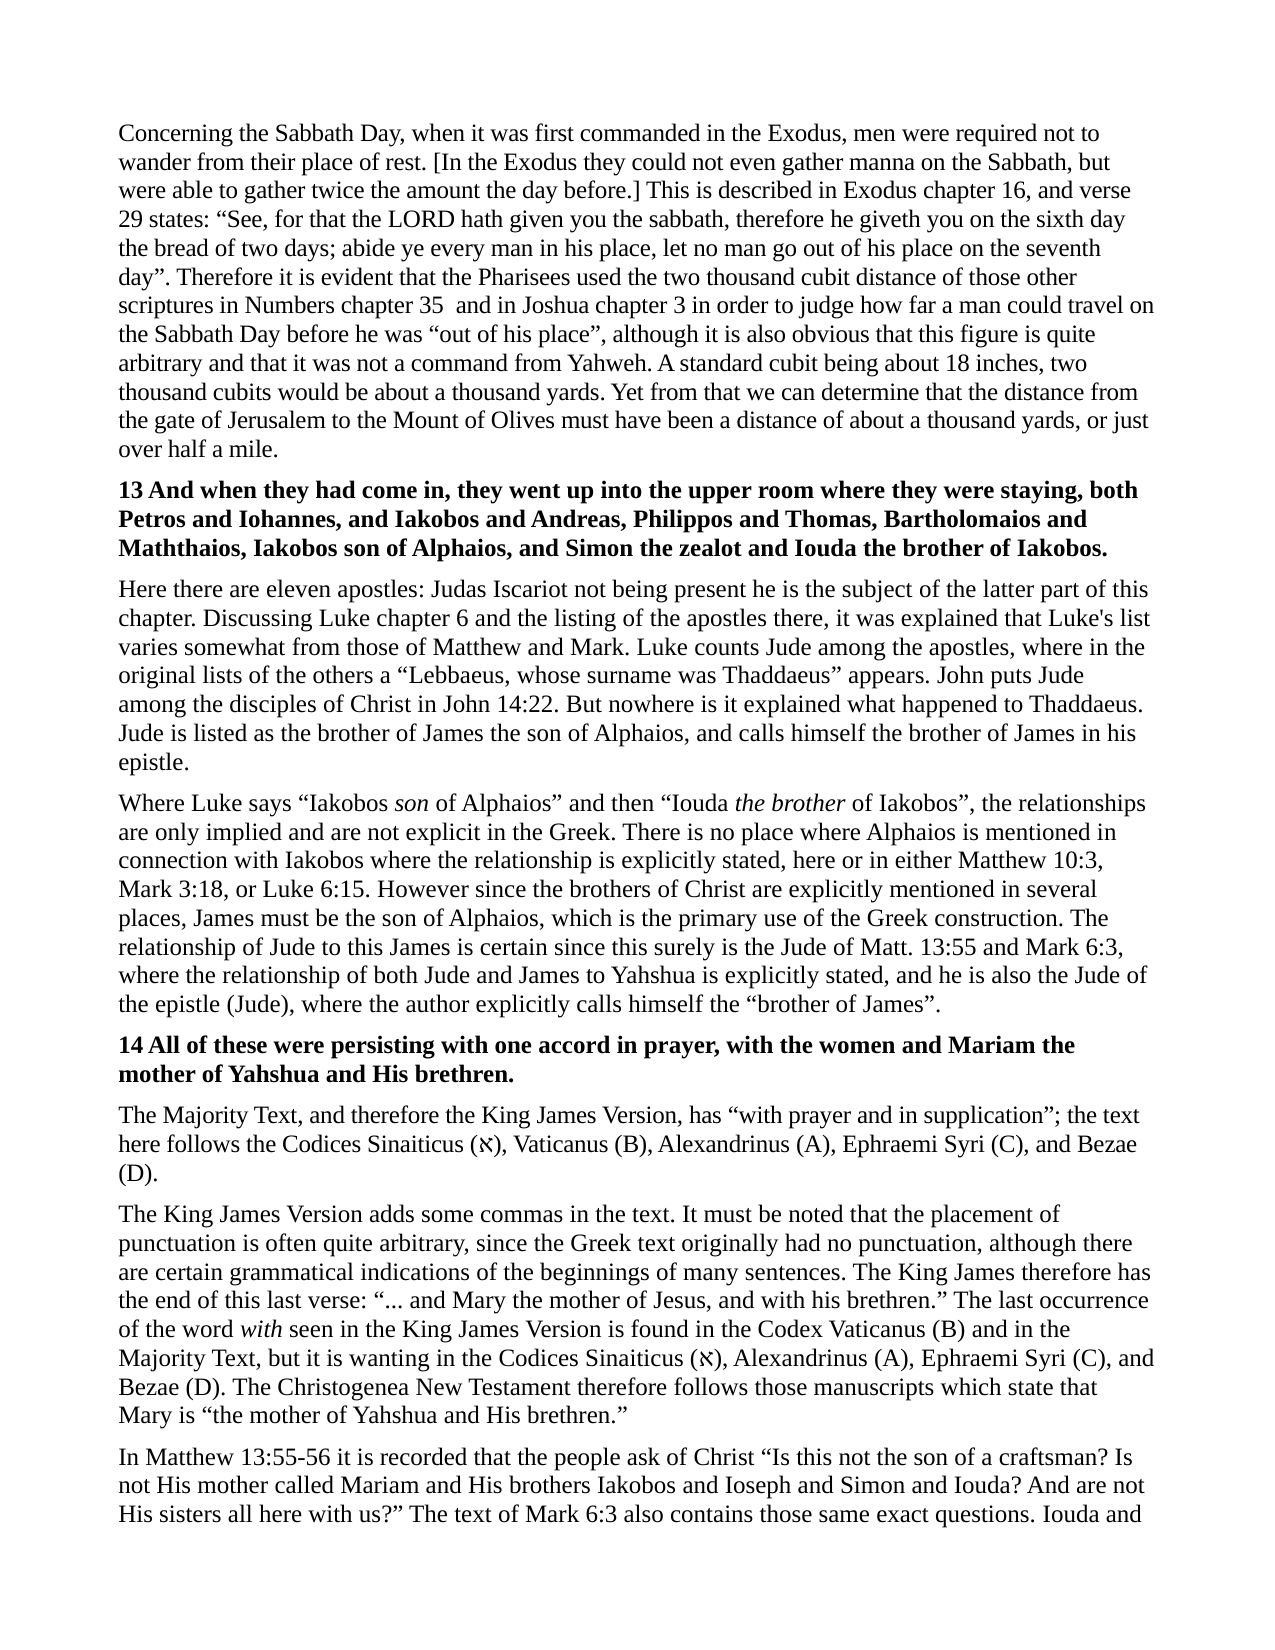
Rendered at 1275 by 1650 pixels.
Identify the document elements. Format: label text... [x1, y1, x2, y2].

text 14 All of these were persisting with one accord in prayer, with the women and Mariam the mother of Yahshua and His brethren. [118, 1031, 1157, 1088]
text In Matthew 13:55-56 it is recorded that the people ask of Christ “Is this not the son of a craftsman? Is not His mother called Mariam and His brothers Iakobos and Ioseph and Simon and Iouda? And are not His sisters all here with us?” The text of Mark 6:3 also contains those same exact questions. Iouda and [118, 1442, 1157, 1528]
text 13 And when they had come in, they went up into the upper room where they were staying, both Petros and Iohannes, and Iakobos and Andreas, Philippos and Thomas, Bartholomaios and Maththaios, Iakobos son of Alphaios, and Simon the zealot and Iouda the brother of Iakobos. [118, 476, 1157, 562]
text The Majority Text, and therefore the King James Version, has “with prayer and in supplication”; the text here follows the Codices Sinaiticus (א), Vaticanus (B), Alexandrinus (A), Ephraemi Syri (C), and Bezae (D). [118, 1101, 1157, 1187]
text Where Luke says “Iakobos son of Alphaios” and then “Iouda the brother of Iakobos”, the relationships are only implied and are not explicit in the Greek. There is no place where Alphaios is mentioned in connection with Iakobos where the relationship is explicitly stated, here or in either Matthew 10:3, Mark 3:18, or Luke 6:15. However since the brothers of Christ are explicitly mentioned in several places, James must be the son of Alphaios, which is the primary use of the Greek construction. The relationship of Jude to this James is certain since this surely is the Jude of Matt. 13:55 and Mark 6:3, where the relationship of both Jude and James to Yahshua is explicitly stated, and he is also the Jude of the epistle (Jude), where the author explicitly calls himself the “brother of James”. [118, 788, 1157, 1018]
text The King James Version adds some commas in the text. It must be noted that the placement of punctuation is often quite arbitrary, since the Greek text originally had no punctuation, although there are certain grammatical indications of the beginnings of many sentences. The King James therefore has the end of this last verse: “... and Mary the mother of Jesus, and with his brethren.” The last occurrence of the word with seen in the King James Version is found in the Codex Vaticanus (B) and in the Majority Text, but it is wanting in the Codices Sinaiticus (א), Alexandrinus (A), Ephraemi Syri (C), and Bezae (D). The Christogenea New Testament therefore follows those manuscripts which state that Mary is “the mother of Yahshua and His brethren.” [118, 1199, 1157, 1429]
text Here there are eleven apostles: Judas Iscariot not being present he is the subject of the latter part of this chapter. Discussing Luke chapter 6 and the listing of the apostles there, it was explained that Luke's list varies somewhat from those of Matthew and Mark. Luke counts Jude among the apostles, where in the original lists of the others a “Lebbaeus, whose surname was Thaddaeus” appears. John puts Jude among the disciples of Christ in John 14:22. But nowhere is it explained what happened to Thaddaeus. Jude is listed as the brother of James the son of Alphaios, and calls himself the brother of James in his epistle. [118, 574, 1157, 776]
text Concerning the Sabbath Day, when it was first commanded in the Exodus, men were required not to wander from their place of rest. [In the Exodus they could not even gather manna on the Sabbath, but were able to gather twice the amount the day before.] This is described in Exodus chapter 16, and verse 29 states: “See, for that the LORD hath given you the sabbath, therefore he giveth you on the sixth day the bread of two days; abide ye every man in his place, let no man go out of his place on the seventh day”. Therefore it is evident that the Pharisees used the two thousand cubit distance of those other scriptures in Numbers chapter 35 and in Joshua chapter 3 in order to judge how far a man could travel on the Sabbath Day before he was “out of his place”, although it is also obvious that this figure is quite arbitrary and that it was not a command from Yahweh. A standard cubit being about 18 inches, two thousand cubits would be about a thousand yards. Yet from that we can determine that the distance from the gate of Jerusalem to the Mount of Olives must have been a distance of about a thousand yards, or just over half a mile. [118, 118, 1157, 463]
